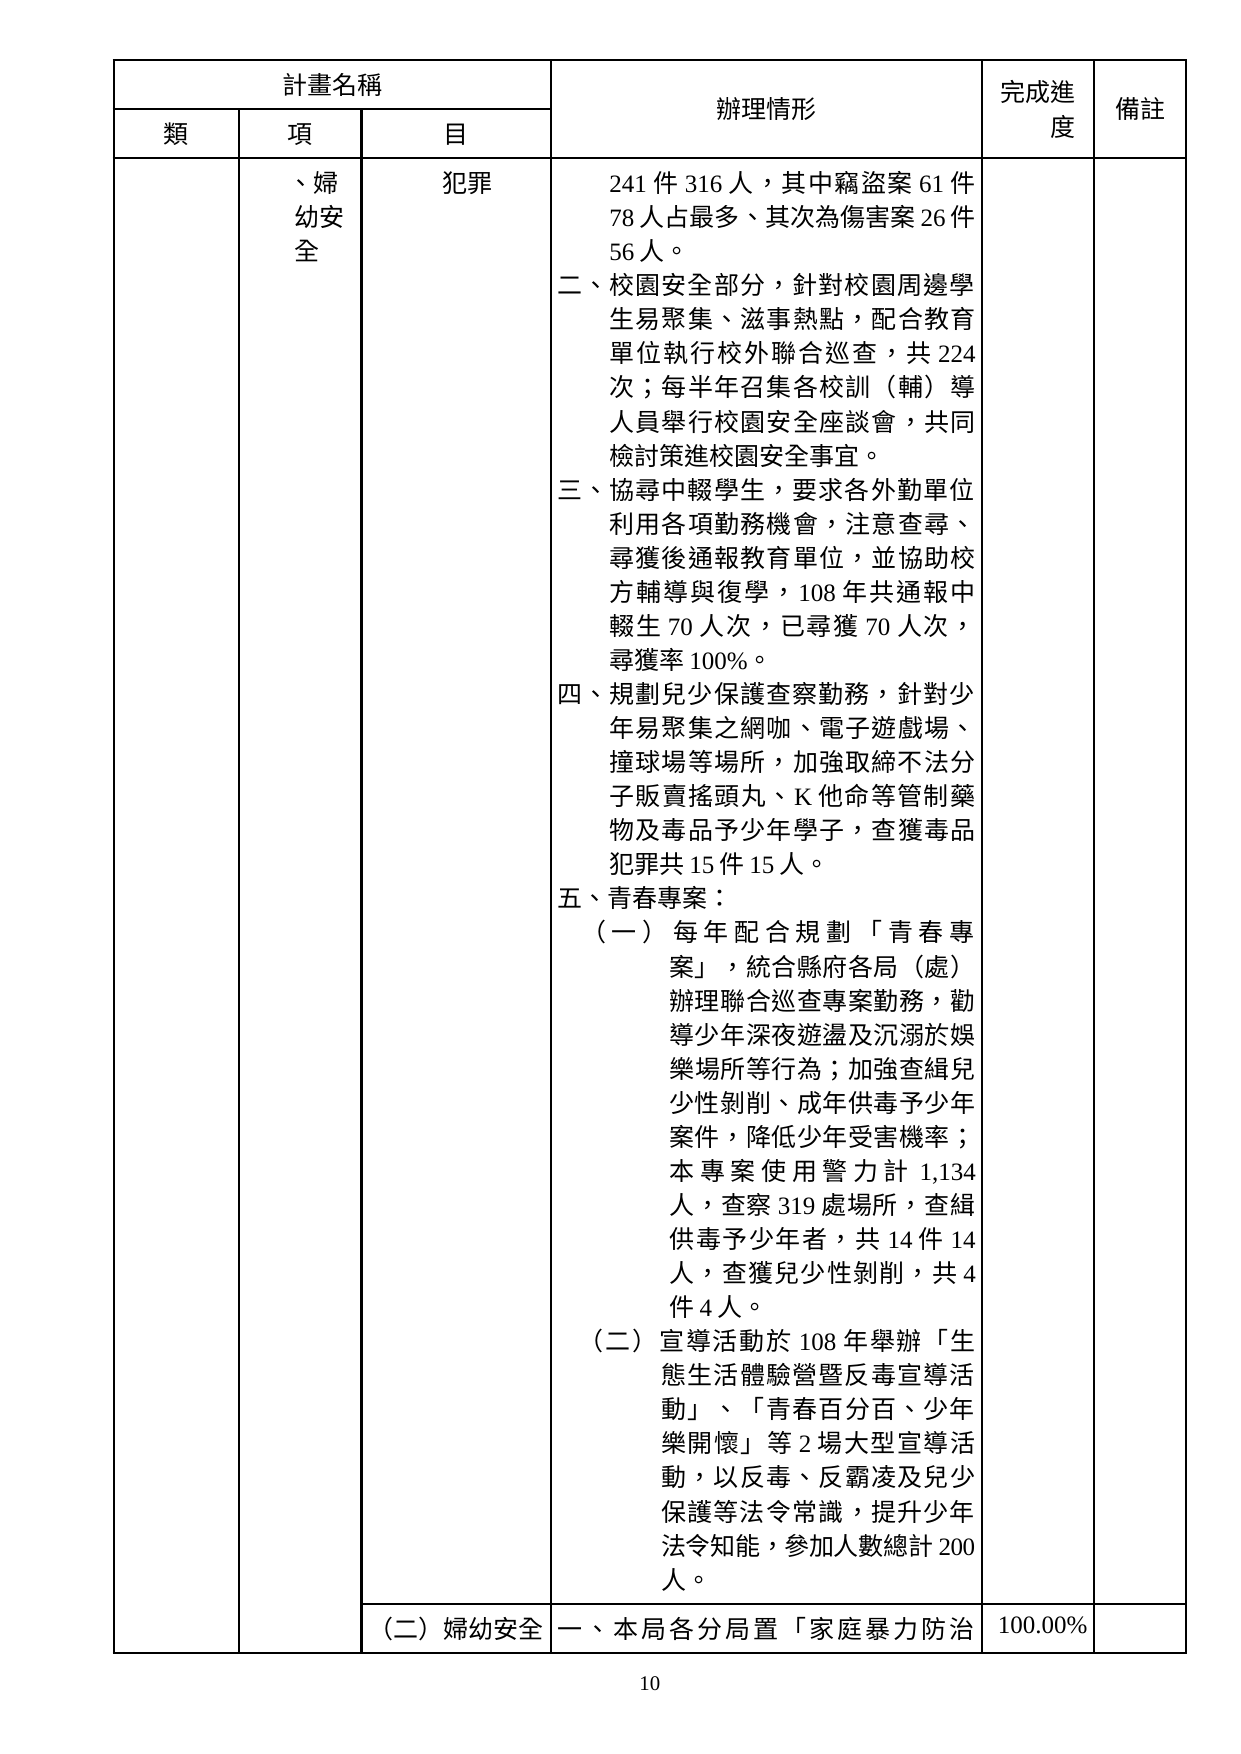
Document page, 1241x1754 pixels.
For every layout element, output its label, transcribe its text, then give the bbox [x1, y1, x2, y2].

table_cell 項 [240, 110, 360, 157]
table_header 辦理情形 [552, 61, 981, 157]
table_cell [1095, 159, 1185, 1603]
table_cell 、婦幼安全 [240, 159, 360, 1652]
table_cell [115, 159, 238, 1652]
table_header 完成進度 [983, 61, 1093, 157]
table_cell 目 [363, 110, 550, 157]
table_cell 犯罪 [363, 159, 550, 1603]
table_header 計畫名稱 [115, 61, 550, 108]
table_header 備註 [1095, 61, 1185, 157]
table_cell 類 [115, 110, 238, 157]
table_cell 一、本局各分局置「家庭暴力防治 [552, 1605, 981, 1652]
table_cell 241件316人，其中竊盜案61件78人占最多、其次為傷害案26件56人。 二、校園安全部分，針對校園周邊學生易聚集、滋事熱點，配合教育單位執行校外聯合巡查，共224次；每半年召集各校訓（輔）導人員舉行校園安全座談會，共同檢討策進校園安全事宜。 三、協尋中輟學生，要求各外勤單位利用各項勤務機會，注意查尋、尋獲後通報教育單位，並協助校方輔導與復學，108年共通報中輟生70人次，已尋獲70人次，尋獲率100%。 四、規劃兒少保護查察勤務，針對少年易聚集之網咖、電子遊戲場、撞球場等場所，加強取締不法分子販賣搖頭丸、K他命等管制藥物及毒品予少年學子，查獲毒品犯罪共15件15人。 五、青春專案： （一）每年配合規劃「青春專案」，統合縣府各局（處）辦理聯合巡查專案勤務，勸導少年深夜遊盪及沉溺於娛樂場所等行為；加強查緝兒少性剝削、成年供毒予少年案件，降低少年受害機率；本專案使用警力計1,134人，查察319處場所，查緝供毒予少年者，共14件14人，查獲兒少性剝削，共4件4人。 （二）宣導活動於108年舉辦「生態生活體驗營暨反毒宣導活動」、「青春百分百、少年樂開懷」等2場大型宣導活動，以反毒、反霸凌及兒少保護等法令常識，提升少年法令知能，參加人數總計200人。 [552, 159, 981, 1603]
table_cell （二）婦幼安全 [363, 1605, 550, 1652]
table_cell [1095, 1605, 1185, 1652]
table_cell 100.00% [983, 1605, 1093, 1652]
table_cell [983, 159, 1093, 1603]
